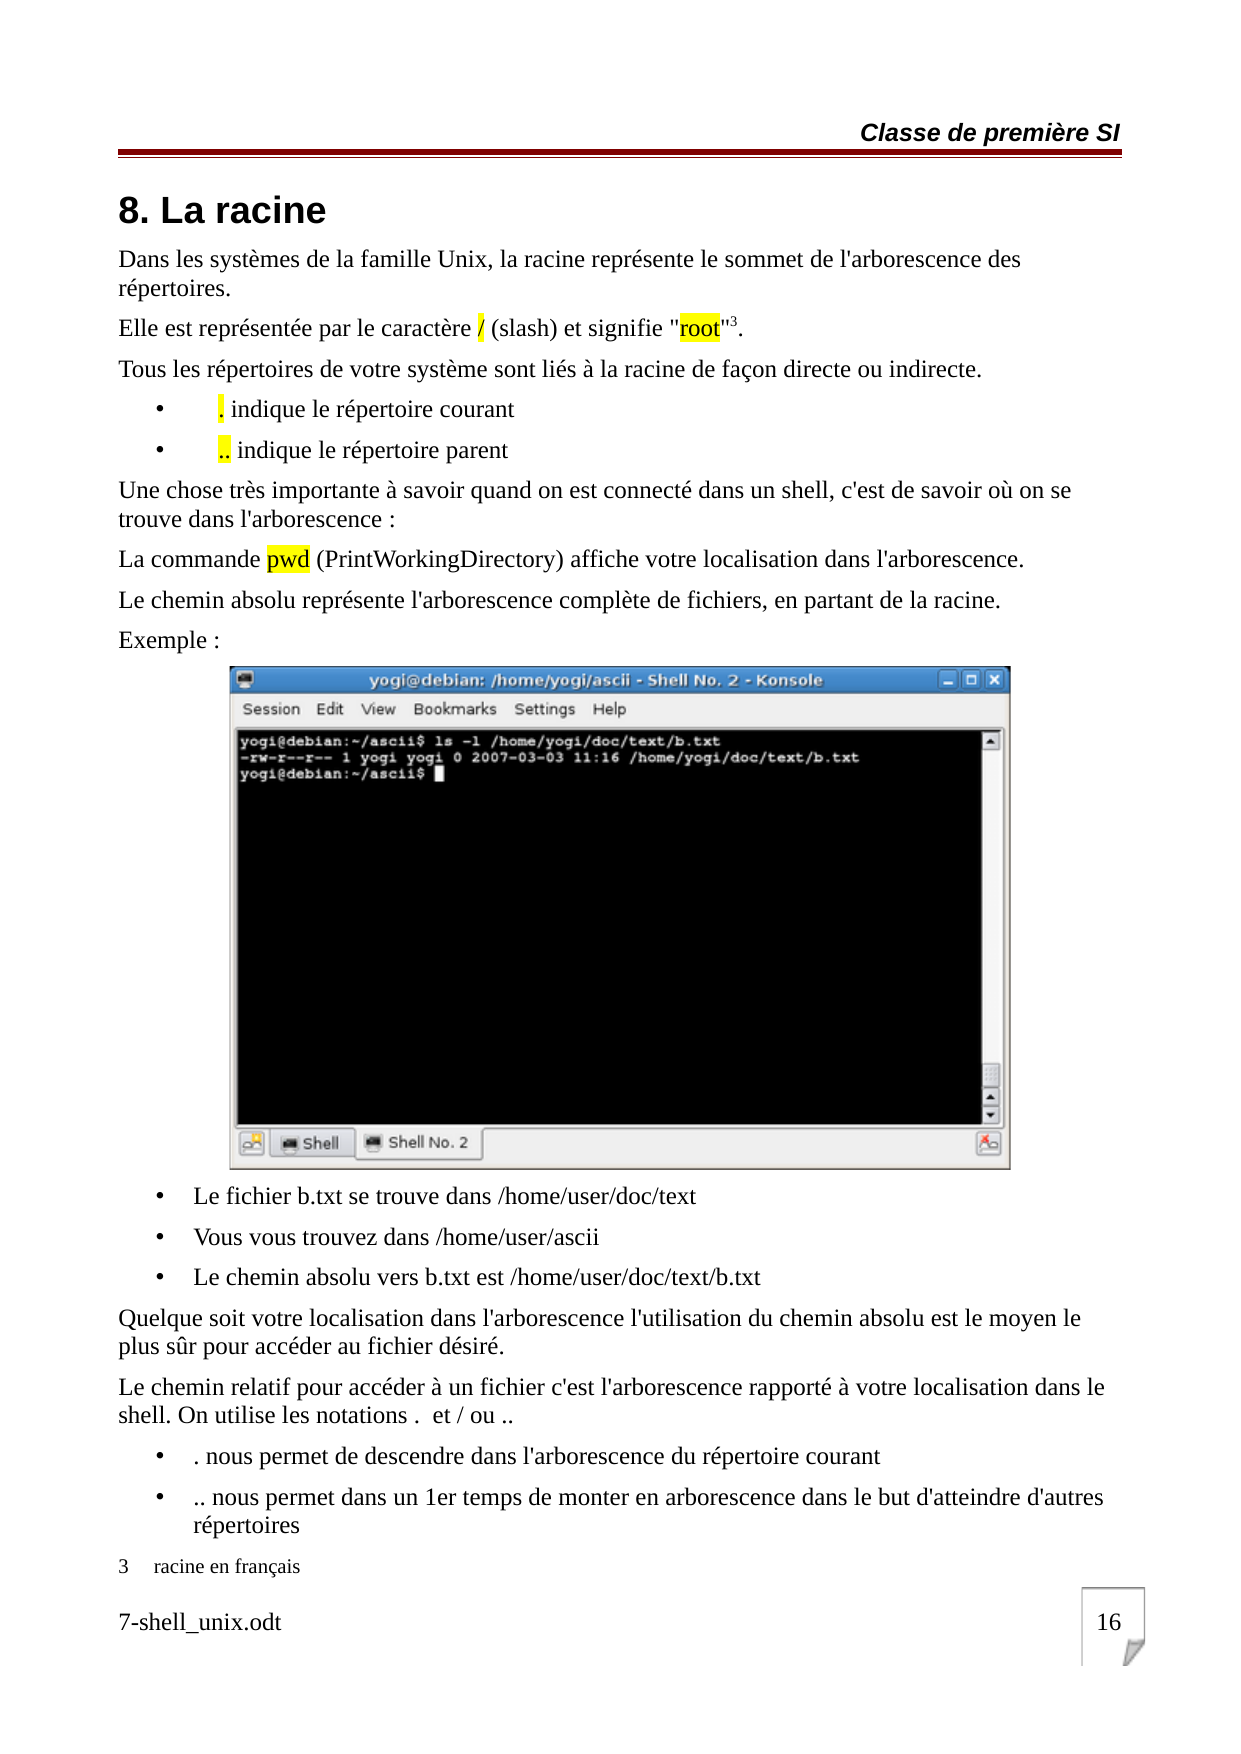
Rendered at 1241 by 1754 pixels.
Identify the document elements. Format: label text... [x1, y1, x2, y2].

list Vous vous trouvez dans /home/user/ascii [156, 1222, 1122, 1250]
text Quelque soit votre localisation dans l'arborescence l'utilisation du chemin absolu est le moyen le plus sûr pour accéder au fichier désiré. [118, 1303, 1122, 1360]
list . indique le répertoire courant [156, 394, 1122, 423]
subtitle 8. La racine [118, 188, 1122, 231]
text racine en français [118, 1553, 1122, 1578]
text Dans les systèmes de la famille Unix, la racine représente le sommet de l'arborescence des répertoires. [118, 244, 1122, 301]
list Le chemin absolu vers b.txt est /home/user/doc/text/b.txt [156, 1262, 1122, 1291]
list Le fichier b.txt se trouve dans /home/user/doc/text [156, 1181, 1122, 1210]
text Le chemin absolu représente l'arborescence complète de fichiers, en partant de la racine. [118, 585, 1122, 614]
text Elle est représentée par le caractère / (slash) et signifie "root". [118, 313, 1122, 342]
text Le chemin relatif pour accéder à un fichier c'est l'arborescence rapporté à votre localisation dans le shell. On utilise les notations . et / ou .. [118, 1372, 1122, 1429]
text Une chose très importante à savoir quand on est connecté dans un shell, c'est de savoir où on se trouve dans l'arborescence : [118, 475, 1122, 533]
list .. indique le répertoire parent [156, 435, 1122, 463]
text Tous les répertoires de votre système sont liés à la racine de façon directe ou indirecte. [118, 354, 1122, 382]
picture [229, 666, 1011, 1170]
text La commande pwd (PrintWorkingDirectory) affiche votre localisation dans l'arborescence. [118, 544, 1122, 573]
text Exemple : [118, 626, 1122, 654]
list .. nous permet dans un 1er temps de monter en arborescence dans le but d'atteindre d'autres répertoires [156, 1482, 1122, 1539]
list . nous permet de descendre dans l'arborescence du répertoire courant [156, 1441, 1122, 1470]
